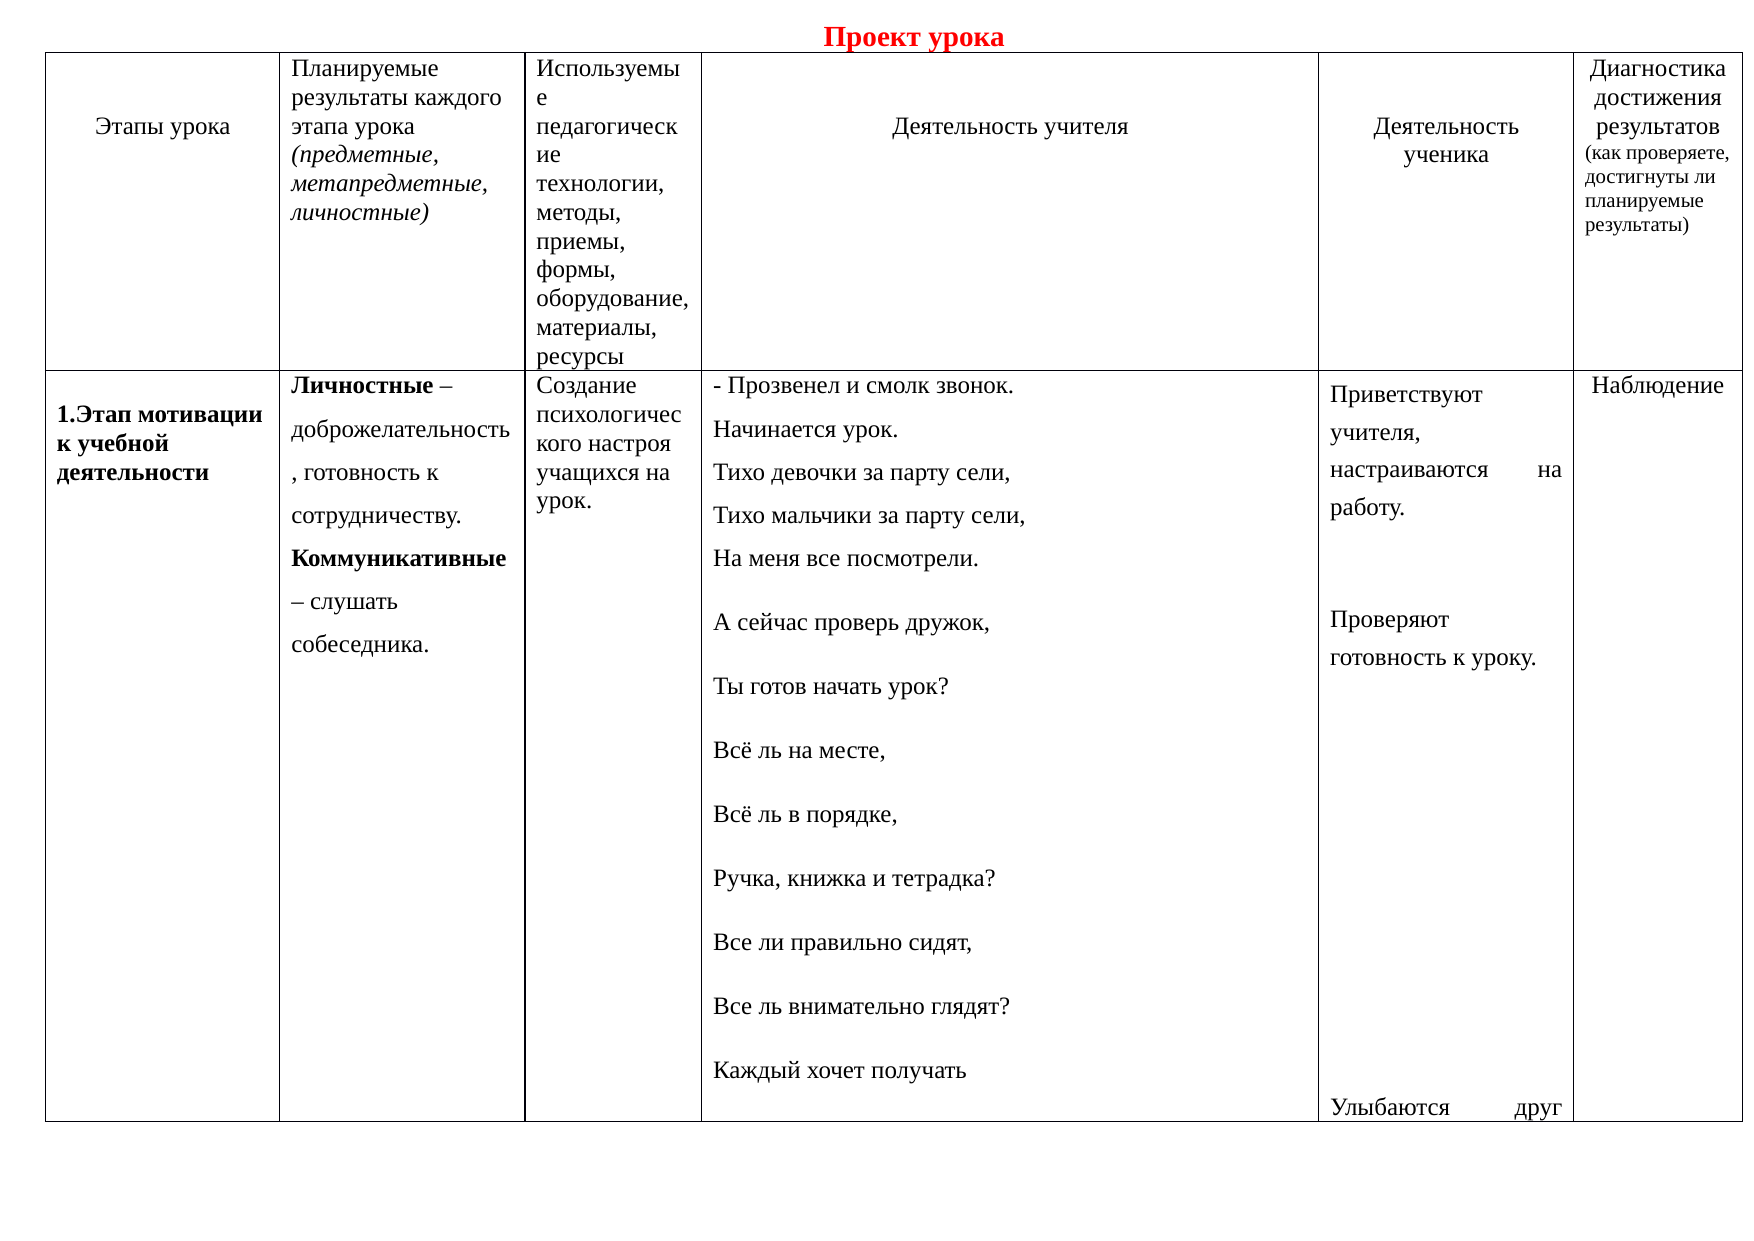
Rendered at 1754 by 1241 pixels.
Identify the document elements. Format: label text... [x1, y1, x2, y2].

table_header Используемые педагогические технологии, методы, приемы, формы, оборудование, материалы, ресурсы [526, 53, 701, 369]
table_header Планируемые результаты каждого этапа урока (предметные, метапредметные, личностные) [280, 53, 524, 369]
table_cell Приветствуют учителя, настраиваются на работу. Проверяют готовность к уроку. Улыбаются друг другу, желая удачи. Самоопределение. [1319, 371, 1330, 1121]
table_header Диагностика достижения результатов (как проверяете, достигнуты ли планируемые результаты) [1574, 53, 1742, 369]
table_cell 1.Этап мотивации к учебной деятельности [46, 371, 279, 1121]
table_header Этапы урока [46, 53, 279, 369]
table_header Деятельность ученика [1319, 53, 1573, 369]
table_cell - Прозвенел и смолк звонок. Начинается урок. Тихо девочки за парту сели, Тихо мальчики за парту сели, На меня все посмотрели. А сейчас проверь дружок, Ты готов начать урок? Всё ль на месте, Всё ль в порядке, Ручка, книжка и тетрадка? Все ли правильно сидят, Все ль внимательно глядят? Каждый хочет получать [702, 371, 1318, 1121]
table_cell Приветствуют учителя, настраиваются на работу. Проверяют готовность к уроку. Улыбаются друг другу, желая удачи. Самоопределение. [1562, 371, 1573, 1121]
table_header Деятельность учителя [702, 53, 1318, 369]
table_cell Создание психологического настроя учащихся на урок. [526, 371, 701, 1121]
table_cell Личностные – доброжелательность, готовность к сотрудничеству. Коммуникативные – слушать собеседника. [280, 371, 524, 1121]
text Проект урока [118, 19, 1636, 52]
table_cell Наблюдение [1574, 371, 1742, 1121]
